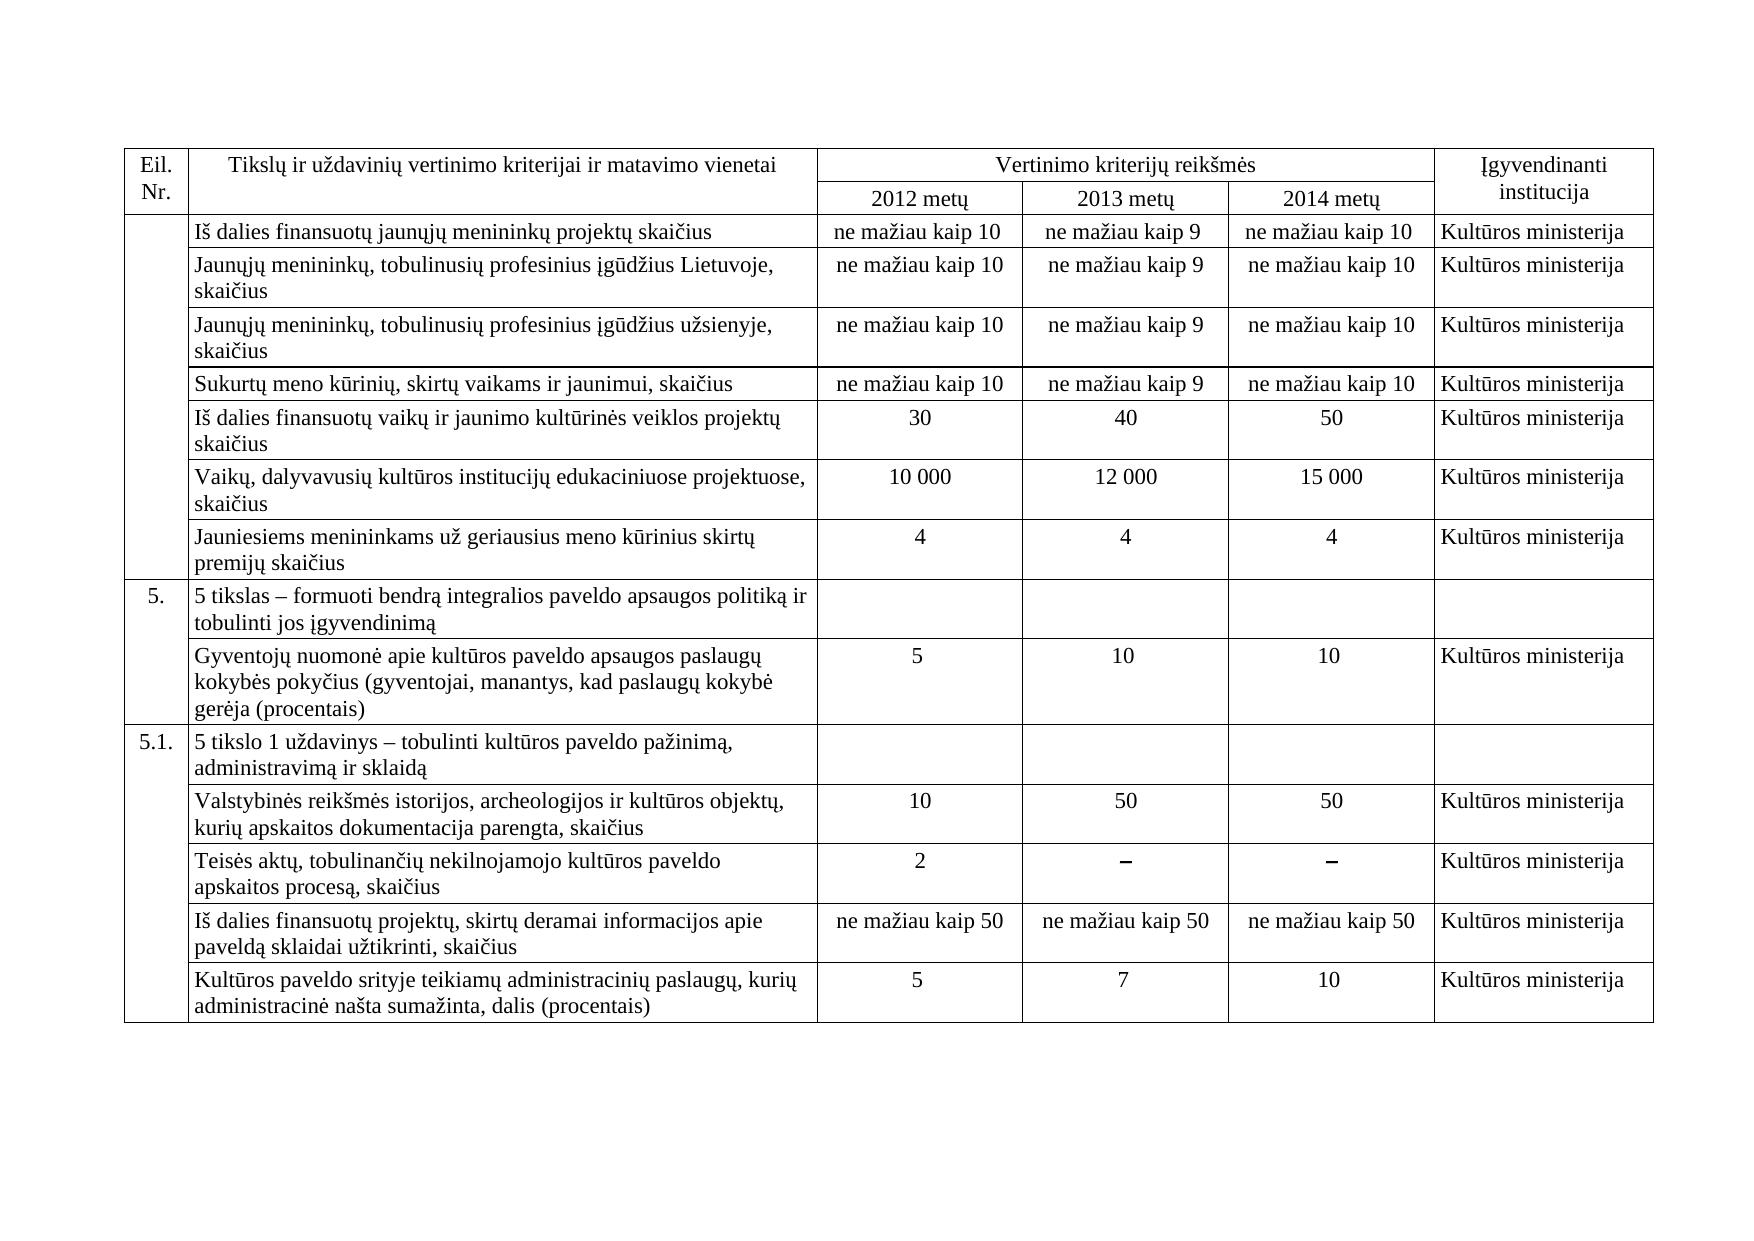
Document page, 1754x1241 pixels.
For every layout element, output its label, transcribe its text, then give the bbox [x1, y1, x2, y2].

table_cell Kultūros ministerija [1435, 401, 1653, 459]
table_cell ne mažiau kaip 9 [1023, 248, 1228, 307]
table_cell 2013 metų [1023, 182, 1228, 214]
table_cell 10 [818, 785, 1022, 843]
table_cell 10 [1023, 639, 1228, 724]
table_cell Jauniesiems menininkams už geriausius meno kūrinius skirtų premijų skaičius [189, 520, 817, 578]
table_cell 30 [818, 401, 1022, 459]
table_cell 50 [1229, 785, 1434, 843]
table_header Eil. Nr. [125, 149, 188, 214]
table_cell 5 [818, 963, 1022, 1022]
table_cell Gyventojų nuomonė apie kultūros paveldo apsaugos paslaugų kokybės pokyčius (gyventojai, manantys, kad paslaugų kokybė gerėja (procentais) [189, 639, 817, 724]
table_cell ne mažiau kaip 10 [818, 248, 1022, 307]
table_cell 50 [1023, 785, 1228, 843]
table_cell ne mažiau kaip 10 [1229, 368, 1434, 400]
table_cell [1023, 580, 1228, 638]
table_cell – [1023, 844, 1228, 903]
table_cell Valstybinės reikšmės istorijos, archeologijos ir kultūros objektų, kurių apskaitos dokumentacija parengta, skaičius [189, 785, 817, 843]
table_cell Kultūros ministerija [1435, 639, 1653, 724]
table_cell Kultūros ministerija [1435, 308, 1653, 366]
table_cell Kultūros ministerija [1435, 963, 1653, 1022]
table_cell 4 [1229, 520, 1434, 578]
table_cell Iš dalies finansuotų projektų, skirtų deramai informacijos apie paveldą sklaidai užtikrinti, skaičius [189, 904, 817, 962]
table_cell 40 [1023, 401, 1228, 459]
table_cell [125, 638, 188, 724]
table_cell Jaunųjų menininkų, tobulinusių profesinius įgūdžius Lietuvoje, skaičius [189, 248, 817, 307]
table_cell ne mažiau kaip 9 [1023, 308, 1228, 366]
table_cell Sukurtų meno kūrinių, skirtų vaikams ir jaunimui, skaičius [189, 368, 817, 400]
table_cell ne mažiau kaip 9 [1023, 215, 1228, 247]
table_cell [125, 784, 188, 1022]
table_cell ne mažiau kaip 9 [1023, 368, 1228, 400]
table_cell Kultūros paveldo srityje teikiamų administracinių paslaugų, kurių administracinė našta sumažinta, dalis (procentais) [189, 963, 817, 1022]
table_cell ne mažiau kaip 10 [1229, 215, 1434, 247]
table_cell [125, 215, 188, 578]
table_cell 4 [818, 520, 1022, 578]
table_cell Kultūros ministerija [1435, 248, 1653, 307]
table_cell 15 000 [1229, 460, 1434, 519]
table_cell ne mažiau kaip 10 [1229, 248, 1434, 307]
table_cell ne mažiau kaip 10 [1229, 308, 1434, 366]
table_cell 5 tikslo 1 uždavinys – tobulinti kultūros paveldo pažinimą, administravimą ir sklaidą [189, 725, 817, 783]
table_cell [1435, 580, 1653, 638]
table_cell Kultūros ministerija [1435, 785, 1653, 843]
table_cell 4 [1023, 520, 1228, 578]
table_cell [818, 725, 1022, 783]
table_cell ne mažiau kaip 50 [1023, 904, 1228, 962]
table_cell [1229, 580, 1434, 638]
table_cell 12 000 [1023, 460, 1228, 519]
table_cell 2 [818, 844, 1022, 903]
table_header Įgyvendinanti institucija [1435, 149, 1653, 214]
table_cell [1435, 725, 1653, 783]
table_cell – [1229, 844, 1434, 903]
table_cell Kultūros ministerija [1435, 460, 1653, 519]
table_cell Iš dalies finansuotų vaikų ir jaunimo kultūrinės veiklos projektų skaičius [189, 401, 817, 459]
table_cell 5. [125, 580, 188, 638]
table_cell 7 [1023, 963, 1228, 1022]
table_header Tikslų ir uždavinių vertinimo kriterijai ir matavimo vienetai [189, 149, 817, 214]
table_cell 2014 metų [1229, 182, 1434, 214]
table_cell 5 [818, 639, 1022, 724]
table_cell Kultūros ministerija [1435, 215, 1653, 247]
table_header Vertinimo kriterijų reikšmės [818, 149, 1434, 181]
table_cell ne mažiau kaip 10 [818, 368, 1022, 400]
table_cell ne mažiau kaip 50 [818, 904, 1022, 962]
table_cell Vaikų, dalyvavusių kultūros institucijų edukaciniuose projektuose, skaičius [189, 460, 817, 519]
table_cell ne mažiau kaip 10 [818, 215, 1022, 247]
table_cell ne mažiau kaip 10 [818, 308, 1022, 366]
table_cell 10 [1229, 963, 1434, 1022]
table_cell Kultūros ministerija [1435, 520, 1653, 578]
table_cell Iš dalies finansuotų jaunųjų menininkų projektų skaičius [189, 215, 817, 247]
table_cell 5.1. [125, 725, 188, 783]
table_cell Kultūros ministerija [1435, 368, 1653, 400]
table_cell 5 tikslas – formuoti bendrą integralios paveldo apsaugos politiką ir tobulinti jos įgyvendinimą [189, 580, 817, 638]
table_cell 2012 metų [818, 182, 1022, 214]
table_cell ne mažiau kaip 50 [1229, 904, 1434, 962]
table_cell Kultūros ministerija [1435, 844, 1653, 903]
table_cell Teisės aktų, tobulinančių nekilnojamojo kultūros paveldo apskaitos procesą, skaičius [189, 844, 817, 903]
table_cell Jaunųjų menininkų, tobulinusių profesinius įgūdžius užsienyje, skaičius [189, 308, 817, 366]
table_cell Kultūros ministerija [1435, 904, 1653, 962]
table_cell 50 [1229, 401, 1434, 459]
table_cell [1229, 725, 1434, 783]
table_cell 10 000 [818, 460, 1022, 519]
table_cell [818, 580, 1022, 638]
table_cell 10 [1229, 639, 1434, 724]
table_cell [1023, 725, 1228, 783]
